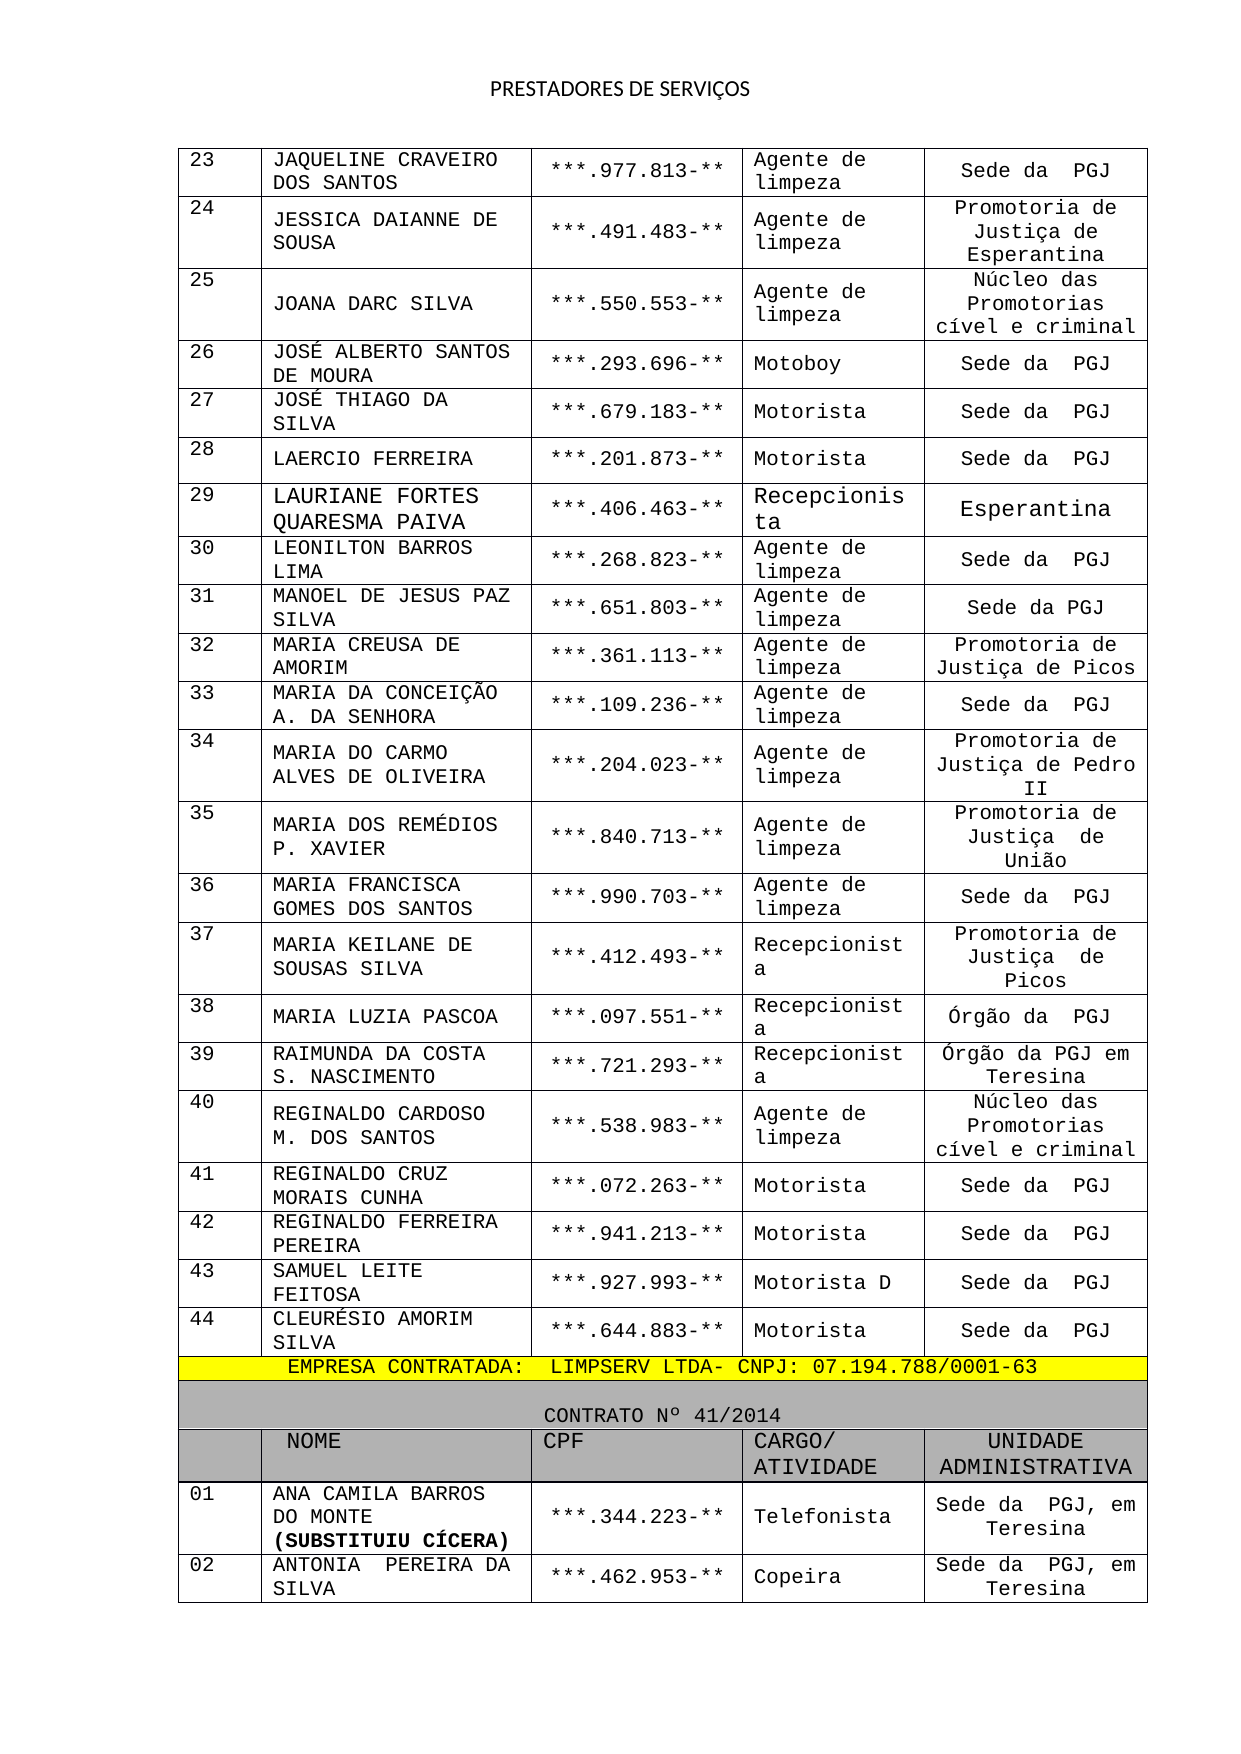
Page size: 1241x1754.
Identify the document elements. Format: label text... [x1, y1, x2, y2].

table_cell ***.977.813-** [532, 149, 742, 196]
table_cell 41 [179, 1163, 261, 1211]
table_cell Sede da PGJ [925, 537, 1147, 584]
table_cell Motorista [743, 1212, 924, 1259]
table_cell ***.840.713-** [532, 802, 742, 873]
table_cell Motorista [743, 1163, 924, 1211]
table_cell Copeira [743, 1555, 924, 1602]
table_cell Sede da PGJ [925, 1163, 1147, 1211]
table_cell 32 [179, 634, 261, 681]
table_cell 40 [179, 1091, 261, 1162]
table_cell MARIA DO CARMO ALVES DE OLIVEIRA [262, 730, 531, 801]
table_cell Esperantina [925, 484, 1147, 536]
table_cell ***.927.993-** [532, 1260, 742, 1307]
table_cell ***.721.293-** [532, 1043, 742, 1090]
table_cell Sede da PGJ [925, 389, 1147, 437]
table_cell Sede da PGJ [925, 438, 1147, 483]
table_cell JOSÉ THIAGO DA SILVA [262, 389, 531, 437]
table_cell 39 [179, 1043, 261, 1090]
table_cell MARIA FRANCISCA GOMES DOS SANTOS [262, 874, 531, 922]
table_cell Motorista [743, 1308, 924, 1356]
table_cell LAURIANE FORTES QUARESMA PAIVA [262, 484, 531, 536]
table_cell JOANA DARC SILVA [262, 269, 531, 340]
table_cell ***.109.236-** [532, 682, 742, 729]
table_cell JESSICA DAIANNE DE SOUSA [262, 197, 531, 268]
table_cell ***.204.023-** [532, 730, 742, 801]
table_cell 36 [179, 874, 261, 922]
table_cell Sede da PGJ [925, 341, 1147, 388]
table_cell 28 [179, 438, 261, 483]
table_cell Promotoria de Justiça de Esperantina [925, 197, 1147, 268]
table_cell 23 [179, 149, 261, 196]
table_cell Recepcionista [743, 484, 924, 536]
table_cell Motoboy [743, 341, 924, 388]
table_cell 37 [179, 923, 261, 993]
table_cell ***.361.113-** [532, 634, 742, 681]
table_cell Núcleo das Promotorias cível e criminal [925, 1091, 1147, 1162]
table_cell 01 [179, 1483, 261, 1553]
table_cell 33 [179, 682, 261, 729]
table_cell 02 [179, 1555, 261, 1602]
table_cell MARIA CREUSA DE AMORIM [262, 634, 531, 681]
table_cell Promotoria de Justiça de União [925, 802, 1147, 873]
table_cell JOSÉ ALBERTO SANTOS DE MOURA [262, 341, 531, 388]
table_cell CARGO/ATIVIDADE [743, 1430, 924, 1481]
table_cell ***.644.883-** [532, 1308, 742, 1356]
table_cell Órgão da PGJ [925, 995, 1147, 1042]
table_cell Sede da PGJ [925, 149, 1147, 196]
table_cell Sede da PGJ, em Teresina [925, 1555, 1147, 1602]
table_cell 38 [179, 995, 261, 1042]
table_cell ***.491.483-** [532, 197, 742, 268]
table_cell Sede da PGJ [925, 1212, 1147, 1259]
table_cell Promotoria de Justiça de Picos [925, 634, 1147, 681]
table_cell 35 [179, 802, 261, 873]
table_cell ***.412.493-** [532, 923, 742, 993]
table_cell Motorista [743, 389, 924, 437]
table_cell ***.201.873-** [532, 438, 742, 483]
table_cell RAIMUNDA DA COSTA S. NASCIMENTO [262, 1043, 531, 1090]
table_cell Promotoria de Justiça de Picos [925, 923, 1147, 993]
table_cell MARIA DA CONCEIÇÃO A. DA SENHORA [262, 682, 531, 729]
table_cell JAQUELINE CRAVEIRO DOS SANTOS [262, 149, 531, 196]
table_cell Recepcionista [743, 1043, 924, 1090]
table_cell Recepcionista [743, 995, 924, 1042]
table_cell Agente de limpeza [743, 802, 924, 873]
table_cell ***.097.551-** [532, 995, 742, 1042]
table_cell ***.072.263-** [532, 1163, 742, 1211]
table_cell MARIA LUZIA PASCOA [262, 995, 531, 1042]
table_cell ***.990.703-** [532, 874, 742, 922]
table_cell Motorista [743, 438, 924, 483]
table_cell NOME [262, 1430, 531, 1481]
table_cell Agente de limpeza [743, 269, 924, 340]
table_cell Sede da PGJ [925, 585, 1147, 633]
table_cell ***.941.213-** [532, 1212, 742, 1259]
table_cell ANA CAMILA BARROS DO MONTE (SUBSTITUIU CÍCERA) [262, 1483, 531, 1553]
table_cell Agente de limpeza [743, 730, 924, 801]
table_cell ***.268.823-** [532, 537, 742, 584]
table_cell EMPRESA CONTRATADA: LIMPSERV LTDA- CNPJ: 07.194.788/0001-63 [179, 1357, 1147, 1380]
table_cell ***.293.696-** [532, 341, 742, 388]
table_cell Agente de limpeza [743, 682, 924, 729]
table_cell SAMUEL LEITE FEITOSA [262, 1260, 531, 1307]
table_cell ***.344.223-** [532, 1483, 742, 1553]
table_cell LAERCIO FERREIRA [262, 438, 531, 483]
table_cell ***.550.553-** [532, 269, 742, 340]
table_cell Agente de limpeza [743, 634, 924, 681]
table_cell ANTONIA PEREIRA DA SILVA [262, 1555, 531, 1602]
table_cell Motorista D [743, 1260, 924, 1307]
table_cell 30 [179, 537, 261, 584]
table_cell REGINALDO CRUZ MORAIS CUNHA [262, 1163, 531, 1211]
table_cell 31 [179, 585, 261, 633]
table_cell Agente de limpeza [743, 149, 924, 196]
table_cell CONTRATO Nº 41/2014 [179, 1381, 1147, 1428]
table_cell CLEURÉSIO AMORIM SILVA [262, 1308, 531, 1356]
table_cell LEONILTON BARROS LIMA [262, 537, 531, 584]
table_cell 27 [179, 389, 261, 437]
table_cell 25 [179, 269, 261, 340]
table_cell ***.679.183-** [532, 389, 742, 437]
table_cell MARIA DOS REMÉDIOS P. XAVIER [262, 802, 531, 873]
table_cell Recepcionista [743, 923, 924, 993]
table_cell Telefonista [743, 1483, 924, 1553]
table_cell ***.462.953-** [532, 1555, 742, 1602]
table_cell Agente de limpeza [743, 585, 924, 633]
table_cell Sede da PGJ [925, 1260, 1147, 1307]
table_cell Núcleo das Promotorias cível e criminal [925, 269, 1147, 340]
table_cell Agente de limpeza [743, 1091, 924, 1162]
table_cell 24 [179, 197, 261, 268]
table_cell Agente de limpeza [743, 874, 924, 922]
table_cell 43 [179, 1260, 261, 1307]
table_cell Órgão da PGJ em Teresina [925, 1043, 1147, 1090]
table_cell 29 [179, 484, 261, 536]
table_cell MARIA KEILANE DE SOUSAS SILVA [262, 923, 531, 993]
table_cell UNIDADE ADMINISTRATIVA [925, 1430, 1147, 1481]
table_cell 26 [179, 341, 261, 388]
table_cell ***.538.983-** [532, 1091, 742, 1162]
table_cell Agente de limpeza [743, 537, 924, 584]
table_cell Sede da PGJ [925, 1308, 1147, 1356]
table_cell ***.651.803-** [532, 585, 742, 633]
table_cell Sede da PGJ [925, 682, 1147, 729]
table_cell REGINALDO FERREIRA PEREIRA [262, 1212, 531, 1259]
table_cell REGINALDO CARDOSO M. DOS SANTOS [262, 1091, 531, 1162]
table_cell ***.406.463-** [532, 484, 742, 536]
table_cell CPF [532, 1430, 742, 1481]
table_cell Sede da PGJ, em Teresina [925, 1483, 1147, 1553]
table_cell Promotoria de Justiça de Pedro II [925, 730, 1147, 801]
table_cell 34 [179, 730, 261, 801]
table_cell [179, 1430, 261, 1481]
table_cell MANOEL DE JESUS PAZ SILVA [262, 585, 531, 633]
table_cell Agente de limpeza [743, 197, 924, 268]
table_cell 44 [179, 1308, 261, 1356]
table_cell Sede da PGJ [925, 874, 1147, 922]
table_cell 42 [179, 1212, 261, 1259]
